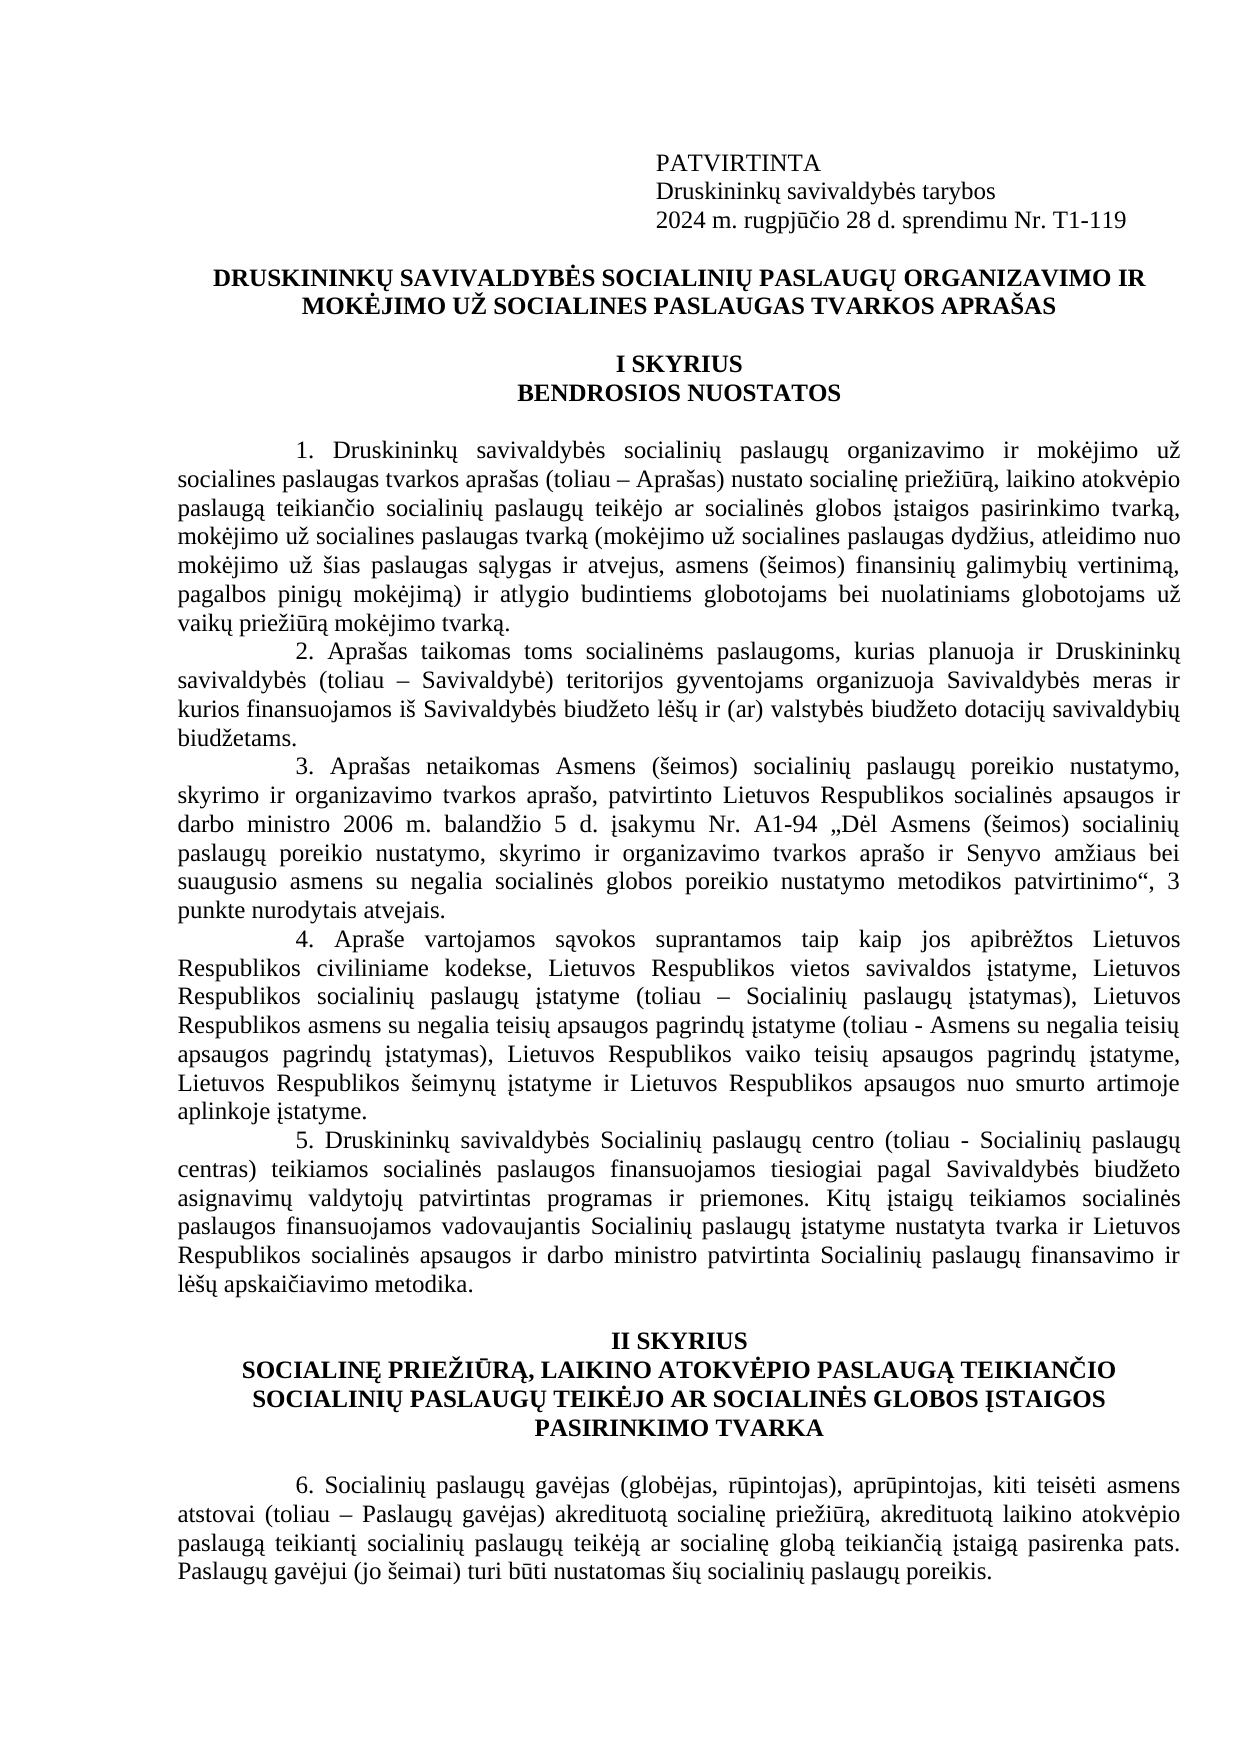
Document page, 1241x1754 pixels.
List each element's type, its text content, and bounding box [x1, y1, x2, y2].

text 5. Druskininkų savivaldybės Socialinių paslaugų centro (toliau - Socialinių paslaugų centras) teikiamos socialinės paslaugos finansuojamos tiesiogiai pagal Savivaldybės biudžeto asignavimų valdytojų patvirtintas programas ir priemones. Kitų įstaigų teikiamos socialinės paslaugos finansuojamos vadovaujantis Socialinių paslaugų įstatyme nustatyta tvarka ir Lietuvos Respublikos socialinės apsaugos ir darbo ministro patvirtinta Socialinių paslaugų finansavimo ir lėšų apskaičiavimo metodika. [177, 1125, 1181, 1298]
text II SKYRIUS [177, 1326, 1181, 1355]
text 2. Aprašas taikomas toms socialinėms paslaugoms, kurias planuoja ir Druskininkų savivaldybės (toliau – Savivaldybė) teritorijos gyventojams organizuoja Savivaldybės meras ir kurios finansuojamos iš Savivaldybės biudžeto lėšų ir (ar) valstybės biudžeto dotacijų savivaldybių biudžetams. [177, 636, 1181, 751]
text 3. Aprašas netaikomas Asmens (šeimos) socialinių paslaugų poreikio nustatymo, skyrimo ir organizavimo tvarkos aprašo, patvirtinto Lietuvos Respublikos socialinės apsaugos ir darbo ministro 2006 m. balandžio 5 d. įsakymu Nr. A1-94 „Dėl Asmens (šeimos) socialinių paslaugų poreikio nustatymo, skyrimo ir organizavimo tvarkos aprašo ir Senyvo amžiaus bei suaugusio asmens su negalia socialinės globos poreikio nustatymo metodikos patvirtinimo“, 3 punkte nurodytais atvejais. [177, 751, 1181, 924]
text BENDROSIOS NUOSTATOS [177, 378, 1181, 406]
text 1. Druskininkų savivaldybės socialinių paslaugų organizavimo ir mokėjimo už socialines paslaugas tvarkos aprašas (toliau – Aprašas) nustato socialinę priežiūrą, laikino atokvėpio paslaugą teikiančio socialinių paslaugų teikėjo ar socialinės globos įstaigos pasirinkimo tvarką, mokėjimo už socialines paslaugas tvarką (mokėjimo už socialines paslaugas dydžius, atleidimo nuo mokėjimo už šias paslaugas sąlygas ir atvejus, asmens (šeimos) finansinių galimybių vertinimą, pagalbos pinigų mokėjimą) ir atlygio budintiems globotojams bei nuolatiniams globotojams už vaikų priežiūrą mokėjimo tvarką. [177, 435, 1181, 636]
text 2024 m. rugpjūčio 28 d. sprendimu Nr. T1-119 [177, 205, 1181, 234]
text 4. Apraše vartojamos sąvokos suprantamos taip kaip jos apibrėžtos Lietuvos Respublikos civiliniame kodekse, Lietuvos Respublikos vietos savivaldos įstatyme, Lietuvos Respublikos socialinių paslaugų įstatyme (toliau – Socialinių paslaugų įstatymas), Lietuvos Respublikos asmens su negalia teisių apsaugos pagrindų įstatyme (toliau - Asmens su negalia teisių apsaugos pagrindų įstatymas), Lietuvos Respublikos vaiko teisių apsaugos pagrindų įstatyme, Lietuvos Respublikos šeimynų įstatyme ir Lietuvos Respublikos apsaugos nuo smurto artimoje aplinkoje įstatyme. [177, 924, 1181, 1125]
text SOCIALINĘ PRIEŽIŪRĄ, LAIKINO ATOKVĖPIO PASLAUGĄ TEIKIANČIO SOCIALINIŲ PASLAUGŲ TEIKĖJO AR SOCIALINĖS GLOBOS ĮSTAIGOS PASIRINKIMO TVARKA [177, 1355, 1181, 1441]
text DRUSKININKŲ SAVIVALDYBĖS SOCIALINIŲ PASLAUGŲ ORGANIZAVIMO IR MOKĖJIMO UŽ SOCIALINES PASLAUGAS TVARKOS APRAŠAS [177, 263, 1181, 320]
text PATVIRTINTA [177, 148, 1181, 176]
text Druskininkų savivaldybės tarybos [177, 176, 1181, 205]
text I SKYRIUS [177, 349, 1181, 378]
text 6. Socialinių paslaugų gavėjas (globėjas, rūpintojas), aprūpintojas, kiti teisėti asmens atstovai (toliau – Paslaugų gavėjas) akredituotą socialinę priežiūrą, akredituotą laikino atokvėpio paslaugą teikiantį socialinių paslaugų teikėją ar socialinę globą teikiančią įstaigą pasirenka pats. Paslaugų gavėjui (jo šeimai) turi būti nustatomas šių socialinių paslaugų poreikis. [177, 1470, 1181, 1585]
